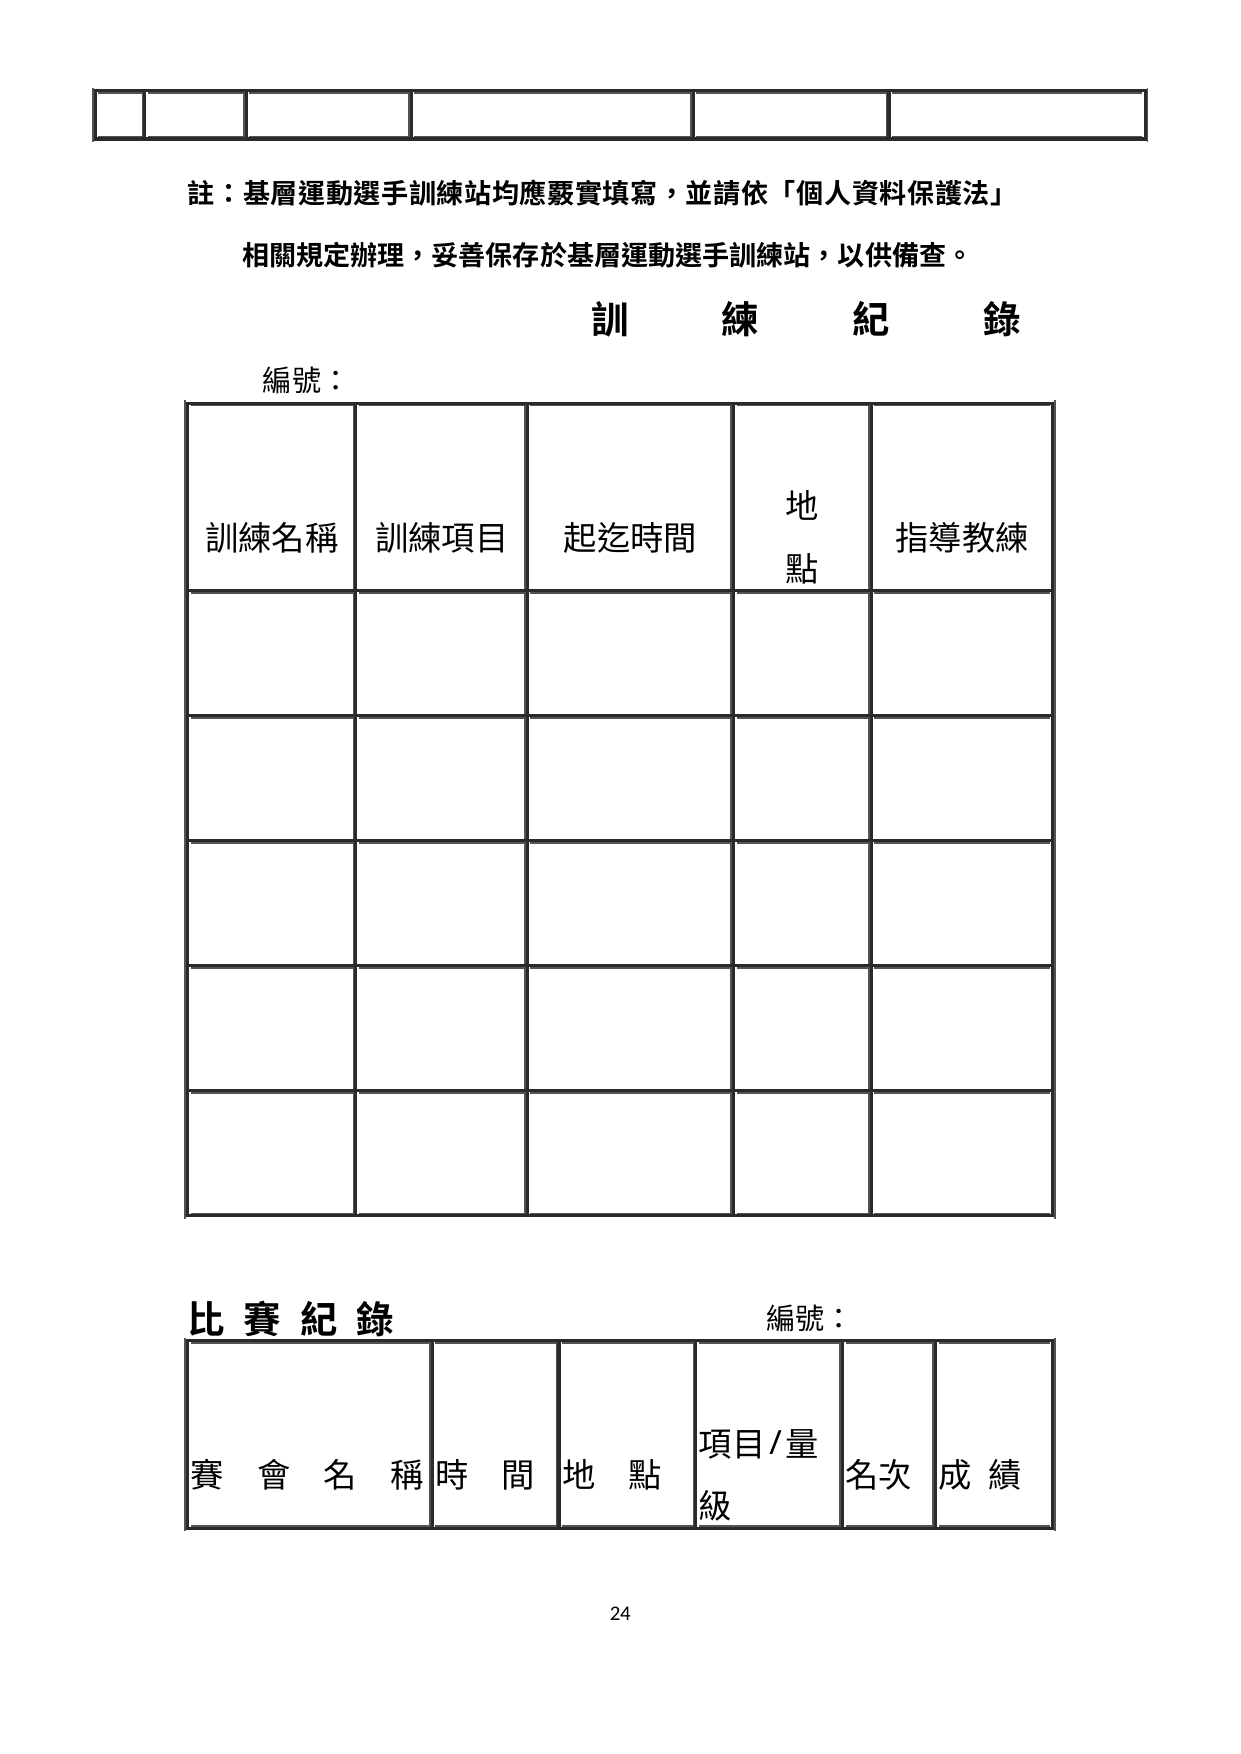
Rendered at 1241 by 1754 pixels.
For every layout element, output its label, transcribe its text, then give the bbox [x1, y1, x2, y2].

table_cell [191, 844, 353, 962]
table_cell [191, 594, 353, 712]
table_cell [359, 844, 524, 962]
table_header 項目/量級 [699, 1344, 839, 1525]
table_cell [530, 719, 730, 837]
text 比 賽 紀 錄 編號： [187, 1275, 1053, 1337]
table_header 成 績 [939, 1344, 1050, 1525]
table_cell [874, 969, 1050, 1087]
table_header 訓練名稱 [191, 406, 353, 587]
table_header 名次 [846, 1344, 932, 1525]
table_cell [737, 719, 868, 837]
text 註：基層運動選手訓練站均應覈實填寫，並請依「個人資料保護法」相關規定辦理，妥善保存於基層運動選手訓練站，以供備查。 [187, 150, 1021, 275]
table_cell [737, 1094, 868, 1212]
table_cell [359, 969, 524, 1087]
table_cell [874, 1094, 1050, 1212]
table_cell [874, 844, 1050, 962]
table_cell [892, 94, 1142, 136]
table_header 訓練項目 [359, 406, 524, 587]
table_cell [191, 719, 353, 837]
table_cell [530, 844, 730, 962]
table_cell [191, 969, 353, 1087]
table_header 時 間 [435, 1344, 556, 1525]
table_cell [359, 1094, 524, 1212]
table_cell [530, 1094, 730, 1212]
table_header 指導教練 [874, 406, 1050, 587]
table_cell [359, 594, 524, 712]
table_cell [530, 594, 730, 712]
table_cell [874, 594, 1050, 712]
table_cell [530, 969, 730, 1087]
table_cell [414, 94, 690, 136]
table_cell [737, 844, 868, 962]
table_cell [191, 1094, 353, 1212]
table_header 地 點 [737, 406, 868, 587]
table_cell [249, 94, 408, 136]
table_cell [737, 594, 868, 712]
table_header 起迄時間 [530, 406, 730, 587]
table_cell [874, 719, 1050, 837]
table_header 賽 會 名 稱 [191, 1344, 429, 1525]
table_header 地 點 [562, 1344, 693, 1525]
table_cell [98, 94, 142, 136]
table_cell [696, 94, 886, 136]
table_cell [737, 969, 868, 1087]
table_cell [359, 719, 524, 837]
text 訓 練 紀 錄 編號： [187, 275, 1021, 400]
table_cell [148, 94, 243, 136]
